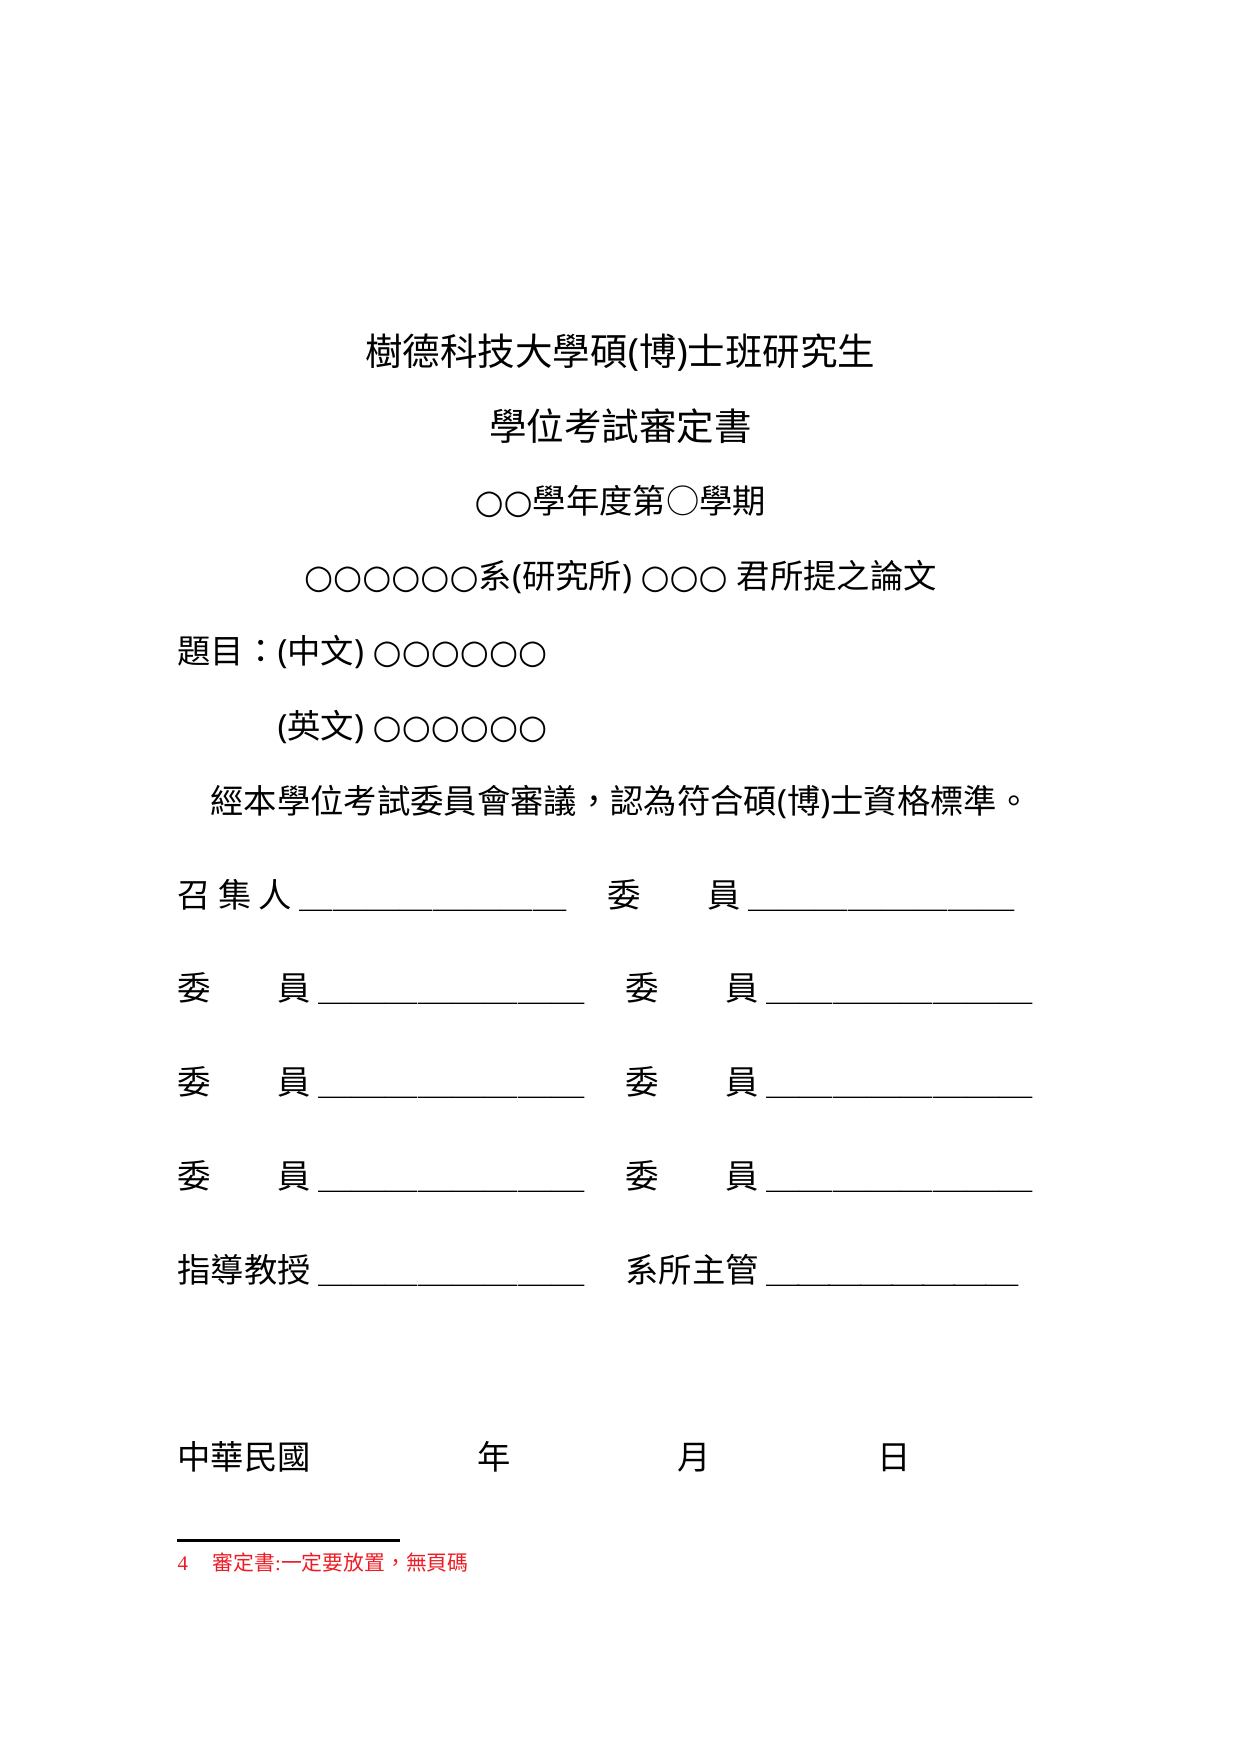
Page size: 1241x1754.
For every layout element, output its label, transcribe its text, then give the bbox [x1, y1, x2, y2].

text 經本學位考試委員會審議，認為符合碩(博)士資格標準。 [177, 761, 1063, 836]
text (英文) ○○○○○○ [177, 686, 1063, 761]
text 召 集 人 ＿＿＿＿＿＿＿＿ 委 員 ＿＿＿＿＿＿＿＿ [177, 855, 1063, 930]
text 題目：(中文) ○○○○○○ [177, 611, 1063, 686]
text 審定書:一定要放置，無頁碼 [177, 1547, 1063, 1577]
text 委 員 ＿＿＿＿＿＿＿＿ 委 員 ＿＿＿＿＿＿＿＿ [177, 949, 1063, 1024]
text ○○○○○○系(研究所) ○○○ 君所提之論文 [177, 536, 1063, 611]
text 學位考試審定書 [177, 386, 1063, 461]
text 委 員 ＿＿＿＿＿＿＿＿ 委 員 ＿＿＿＿＿＿＿＿ [177, 1136, 1063, 1211]
text ○○學年度第○學期 [177, 461, 1063, 536]
text 樹德科技大學碩(博)士班研究生 [177, 311, 1063, 386]
text 指導教授 ＿＿＿＿＿＿＿＿ 系所主管 ＿＿＿＿＿＿＿＿ [177, 1230, 1063, 1305]
text 中華民國 年 月 日 [177, 1417, 1063, 1492]
text 委 員 ＿＿＿＿＿＿＿＿ 委 員 ＿＿＿＿＿＿＿＿ [177, 1042, 1063, 1117]
